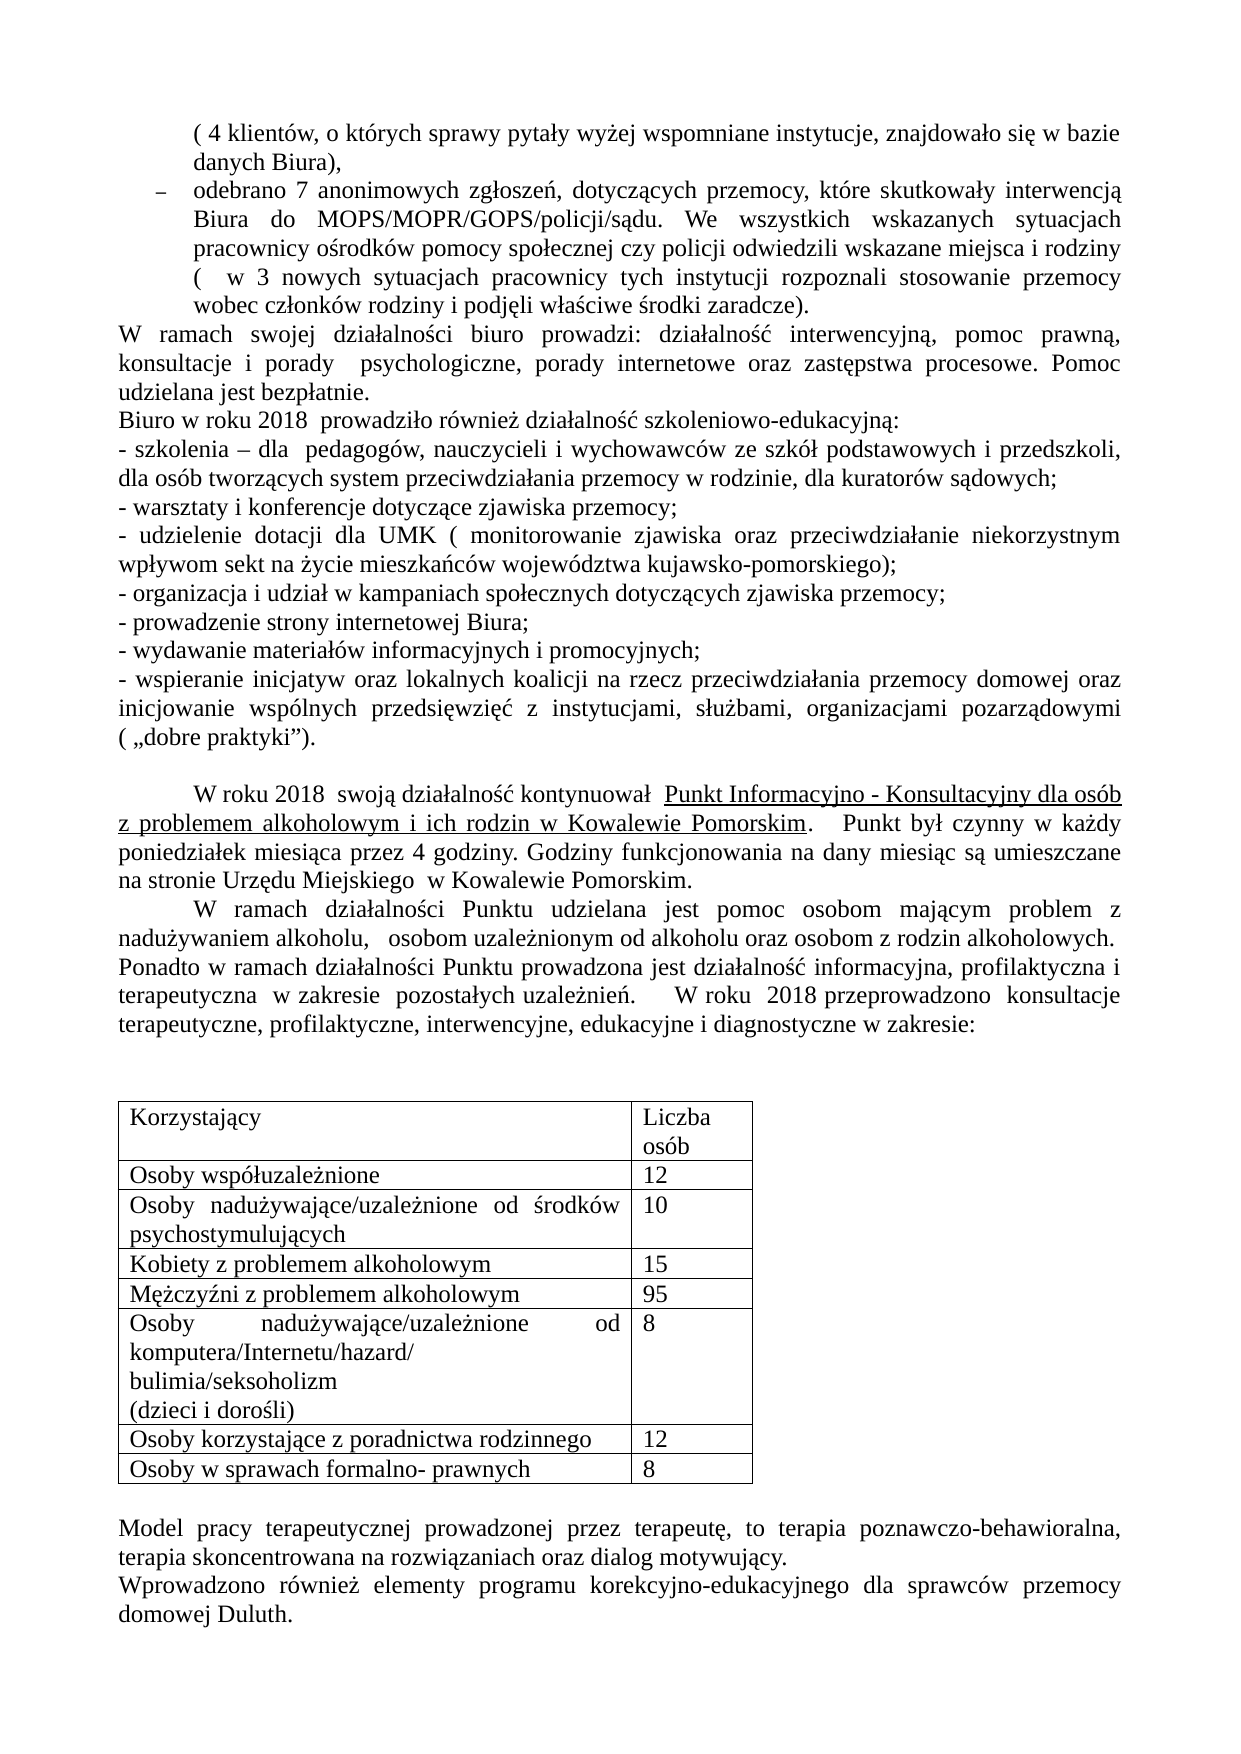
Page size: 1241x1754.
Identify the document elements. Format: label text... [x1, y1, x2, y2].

text Model pracy terapeutycznej prowadzonej przez terapeutę, to terapia poznawczo-behawioralna, terapia skoncentrowana na rozwiązaniach oraz dialog motywujący. [118, 1513, 1122, 1570]
list odebrano 7 anonimowych zgłoszeń, dotyczących przemocy, które skutkowały interwencją Biura do MOPS/MOPR/GOPS/policji/sądu. We wszystkich wskazanych sytuacjach pracownicy ośrodków pomocy społecznej czy policji odwiedzili wskazane miejsca i rodziny ( w 3 nowych sytuacjach pracownicy tych instytucji rozpoznali stosowanie przemocy wobec członków rodziny i podjęli właściwe środki zaradcze). [156, 176, 1122, 319]
table_cell 10 [632, 1190, 752, 1248]
table_cell Osoby korzystające z poradnictwa rodzinnego [119, 1425, 631, 1453]
text - udzielenie dotacji dla UMK ( monitorowanie zjawiska oraz przeciwdziałanie niekorzystnym wpływom sekt na życie mieszkańców województwa kujawsko-pomorskiego); [118, 521, 1122, 578]
table_cell 95 [632, 1279, 752, 1307]
table_header Liczba osób [632, 1102, 752, 1159]
text W ramach działalności Punktu udzielana jest pomoc osobom mającym problem z nadużywaniem alkoholu, osobom uzależnionym od alkoholu oraz osobom z rodzin alkoholowych. [118, 894, 1122, 952]
table_cell 15 [632, 1249, 752, 1278]
text - wydawanie materiałów informacyjnych i promocyjnych; [118, 636, 1122, 664]
table_cell 12 [632, 1161, 752, 1189]
table_cell Mężczyźni z problemem alkoholowym [119, 1279, 631, 1307]
table_cell Osoby współuzależnione [119, 1161, 631, 1189]
table_cell Osoby w sprawach formalno- prawnych [119, 1454, 631, 1483]
table_cell 12 [632, 1425, 752, 1453]
table_cell 8 [632, 1454, 752, 1483]
table_header Korzystający [119, 1102, 631, 1159]
text - organizacja i udział w kampaniach społecznych dotyczących zjawiska przemocy; [118, 578, 1122, 607]
list ( 4 klientów, o których sprawy pytały wyżej wspomniane instytucje, znajdowało się w bazie danych Biura), [156, 118, 1122, 176]
table_cell 8 [632, 1309, 752, 1423]
table_cell Osoby nadużywające/uzależnione od komputera/Internetu/hazard/ bulimia/seksoholizm (dzieci i dorośli) [119, 1309, 631, 1423]
table_cell Osoby nadużywające/uzależnione od środków psychostymulujących [119, 1190, 631, 1248]
text Biuro w roku 2018 prowadziło również działalność szkoleniowo-edukacyjną: [118, 406, 1122, 434]
text Wprowadzono również elementy programu korekcyjno-edukacyjnego dla sprawców przemocy domowej Duluth. [118, 1570, 1122, 1628]
text - prowadzenie strony internetowej Biura; [118, 607, 1122, 636]
text W roku 2018 swoją działalność kontynuował Punkt Informacyjno - Konsultacyjny dla osób z problemem alkoholowym i ich rodzin w Kowalewie Pomorskim. Punkt był czynny w każdy poniedziałek miesiąca przez 4 godziny. Godziny funkcjonowania na dany miesiąc są umieszczane na stronie Urzędu Miejskiego w Kowalewie Pomorskim. [118, 779, 1122, 894]
text Ponadto w ramach działalności Punktu prowadzona jest działalność informacyjna, profilaktyczna i terapeutyczna w zakresie pozostałych uzależnień. W roku 2018 przeprowadzono konsultacje terapeutyczne, profilaktyczne, interwencyjne, edukacyjne i diagnostyczne w zakresie: [118, 952, 1122, 1038]
table_cell Kobiety z problemem alkoholowym [119, 1249, 631, 1278]
text - wspieranie inicjatyw oraz lokalnych koalicji na rzecz przeciwdziałania przemocy domowej oraz inicjowanie wspólnych przedsięwzięć z instytucjami, służbami, organizacjami pozarządowymi ( „dobre praktyki”). [118, 664, 1122, 751]
text W ramach swojej działalności biuro prowadzi: działalność interwencyjną, pomoc prawną, konsultacje i porady psychologiczne, porady internetowe oraz zastępstwa procesowe. Pomoc udzielana jest bezpłatnie. [118, 319, 1122, 406]
text - warsztaty i konferencje dotyczące zjawiska przemocy; [118, 492, 1122, 521]
text - szkolenia – dla pedagogów, nauczycieli i wychowawców ze szkół podstawowych i przedszkoli, dla osób tworzących system przeciwdziałania przemocy w rodzinie, dla kuratorów sądowych; [118, 434, 1122, 492]
